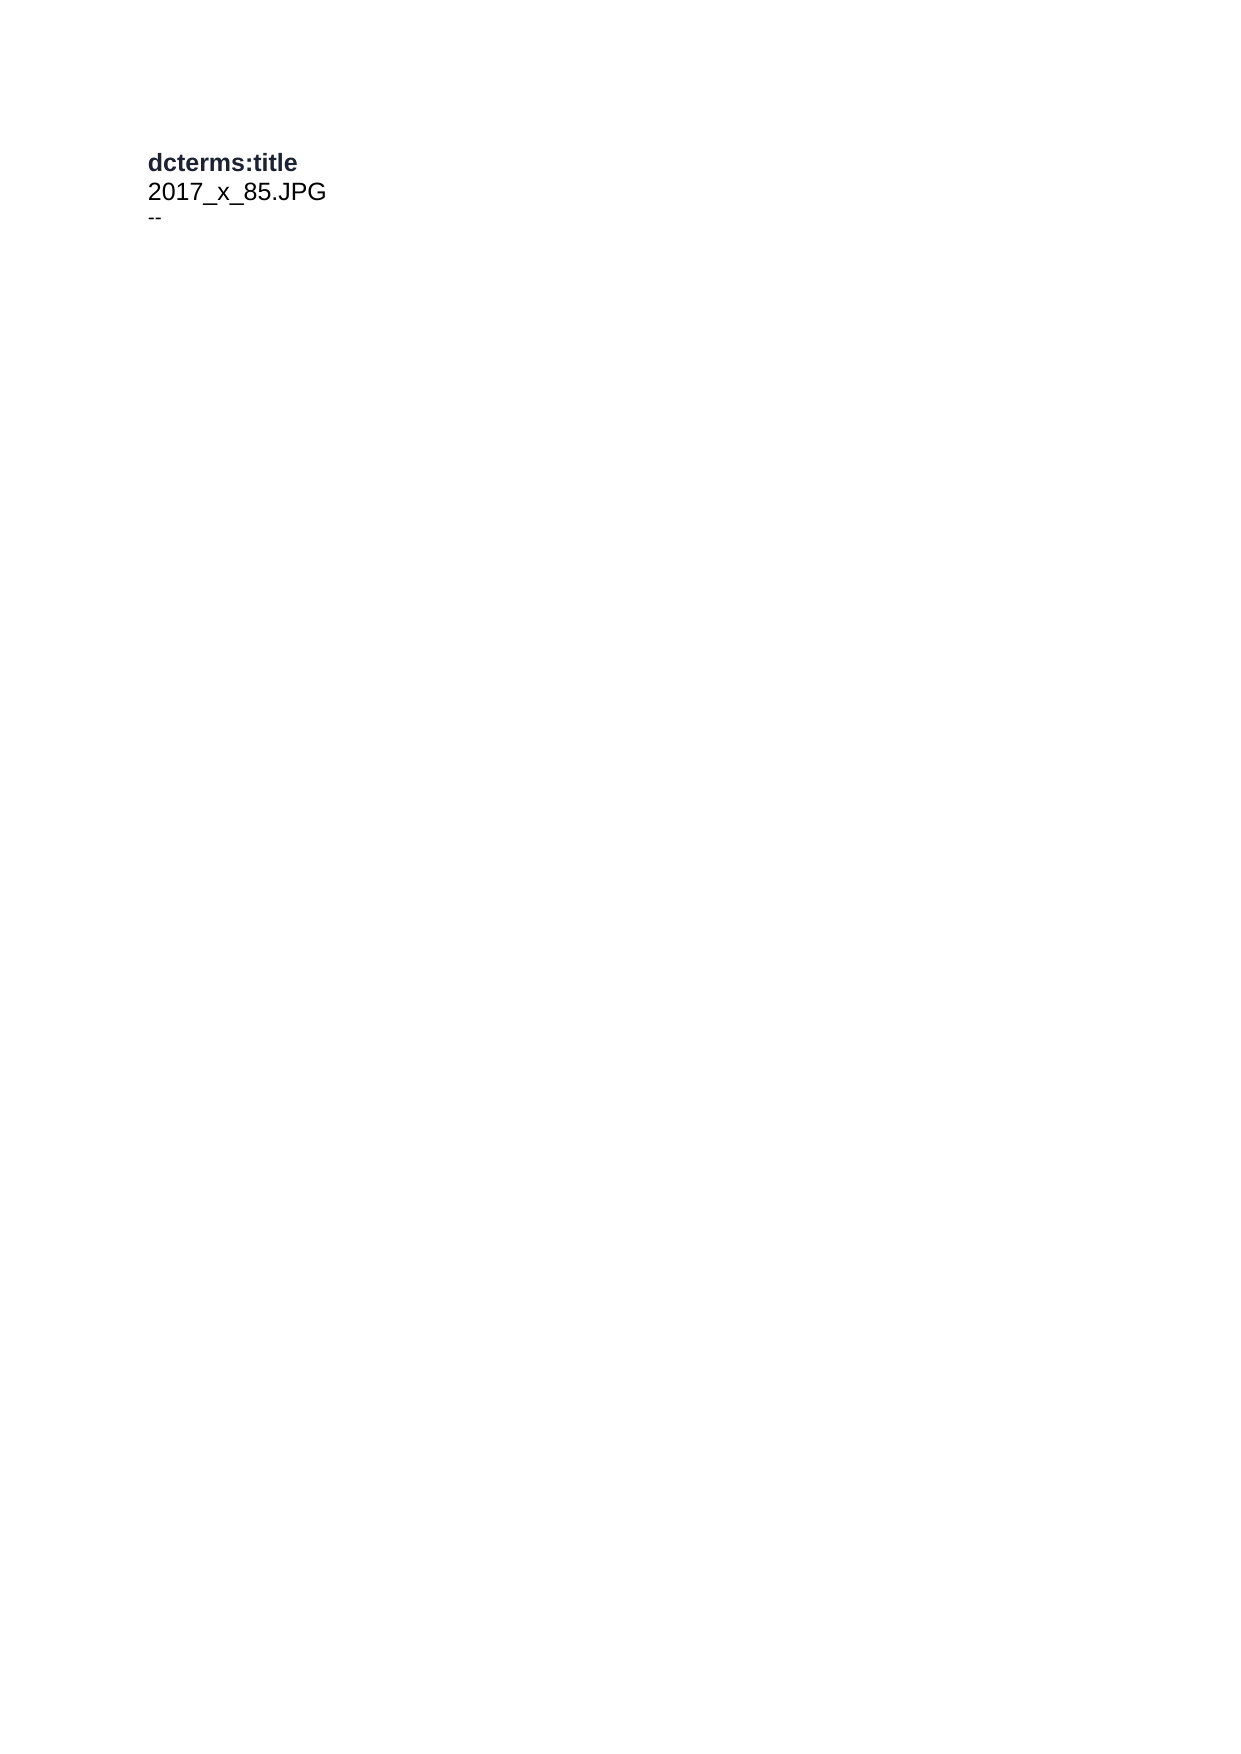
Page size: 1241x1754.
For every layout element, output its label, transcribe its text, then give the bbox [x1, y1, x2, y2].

text dcterms:title [148, 148, 1092, 176]
text -- [148, 205, 1092, 229]
text 2017_x_85.JPG [148, 176, 1092, 205]
